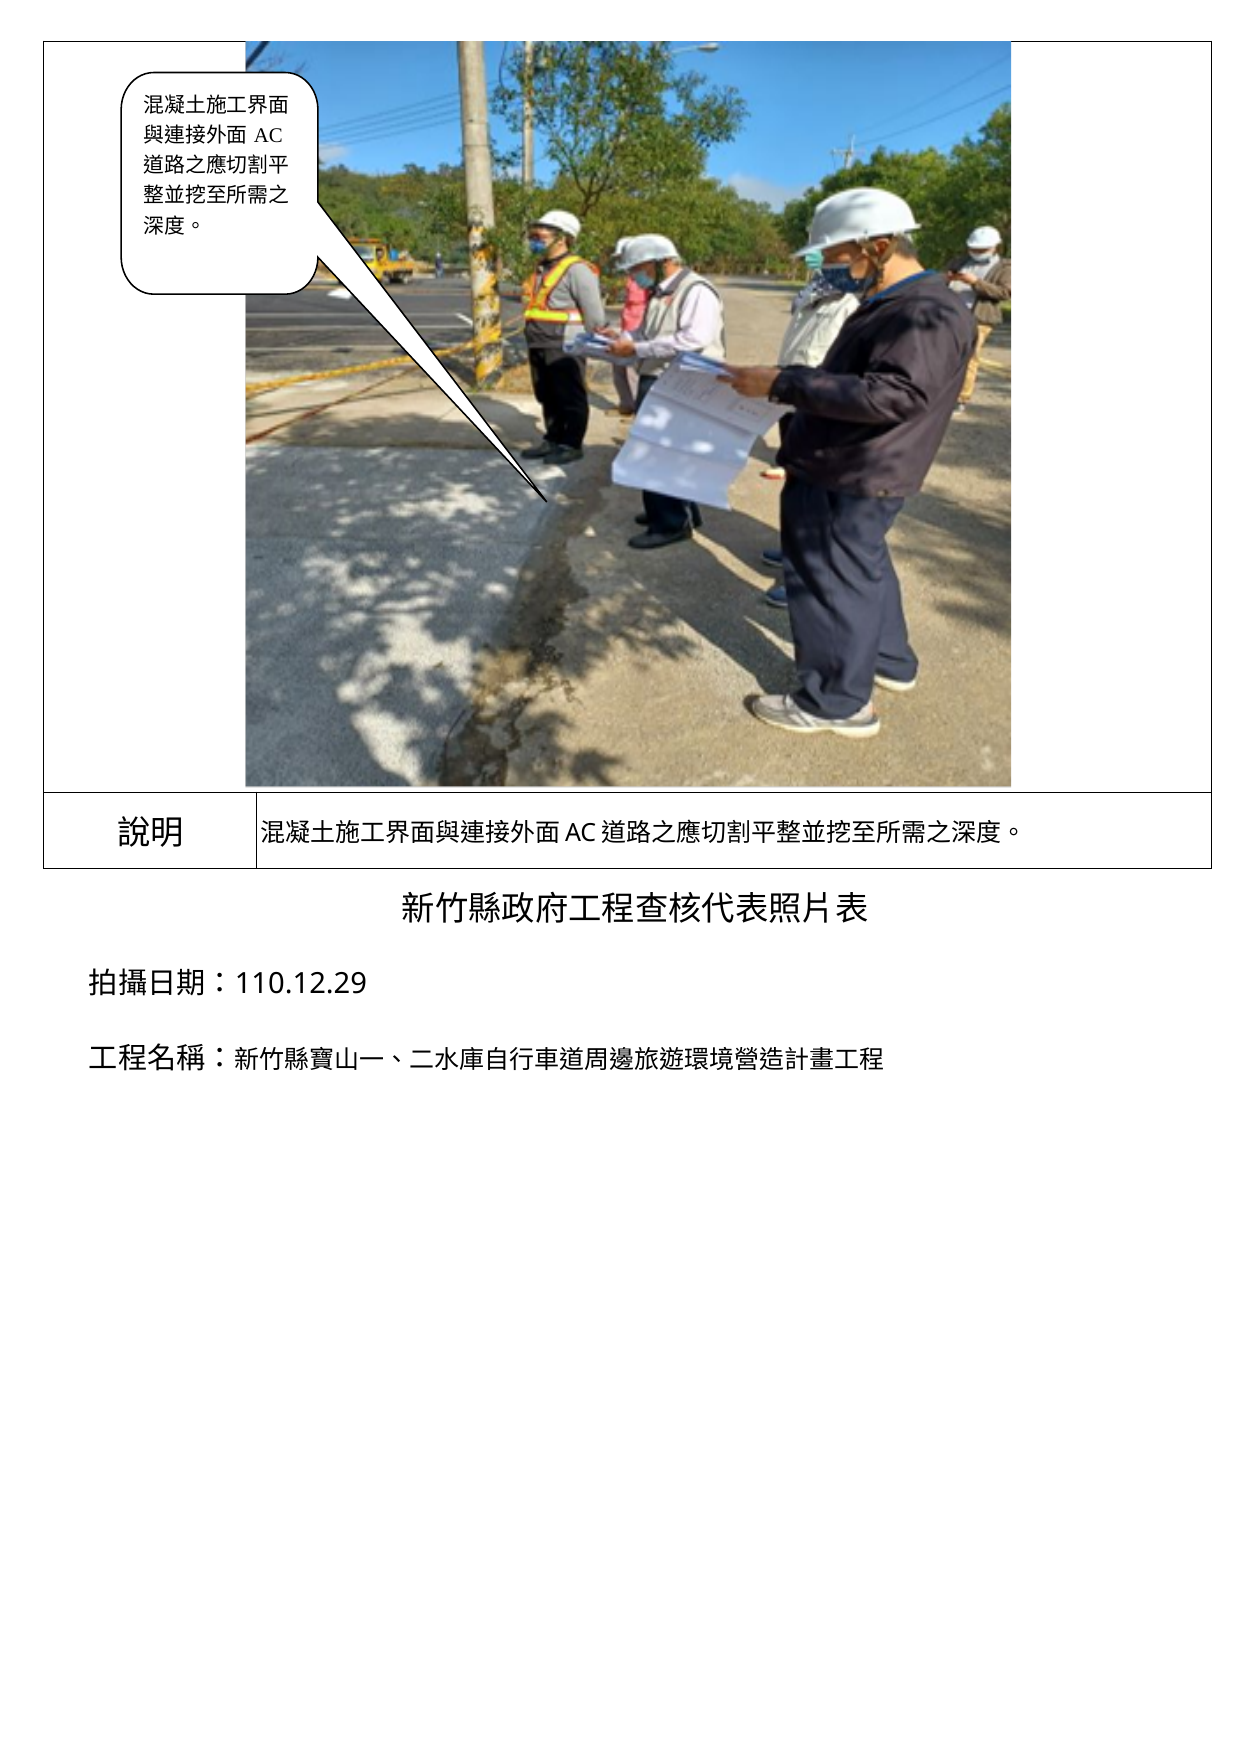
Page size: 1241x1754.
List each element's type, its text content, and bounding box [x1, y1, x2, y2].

picture [244, 41, 1012, 790]
text 新竹縣政府工程查核代表照片表 [89, 869, 1181, 944]
text 拍攝日期：110.12.29 [89, 944, 1181, 1019]
table_cell 混凝土施工界面與連接外面AC道路之應切割平整並挖至所需之深度。 [257, 793, 1211, 868]
text 工程名稱：新竹縣寶山一、二水庫自行車道周邊旅遊環境營造計畫工程 [89, 1019, 1181, 1094]
table_cell [44, 42, 1211, 792]
table_cell 說明 [44, 793, 256, 868]
